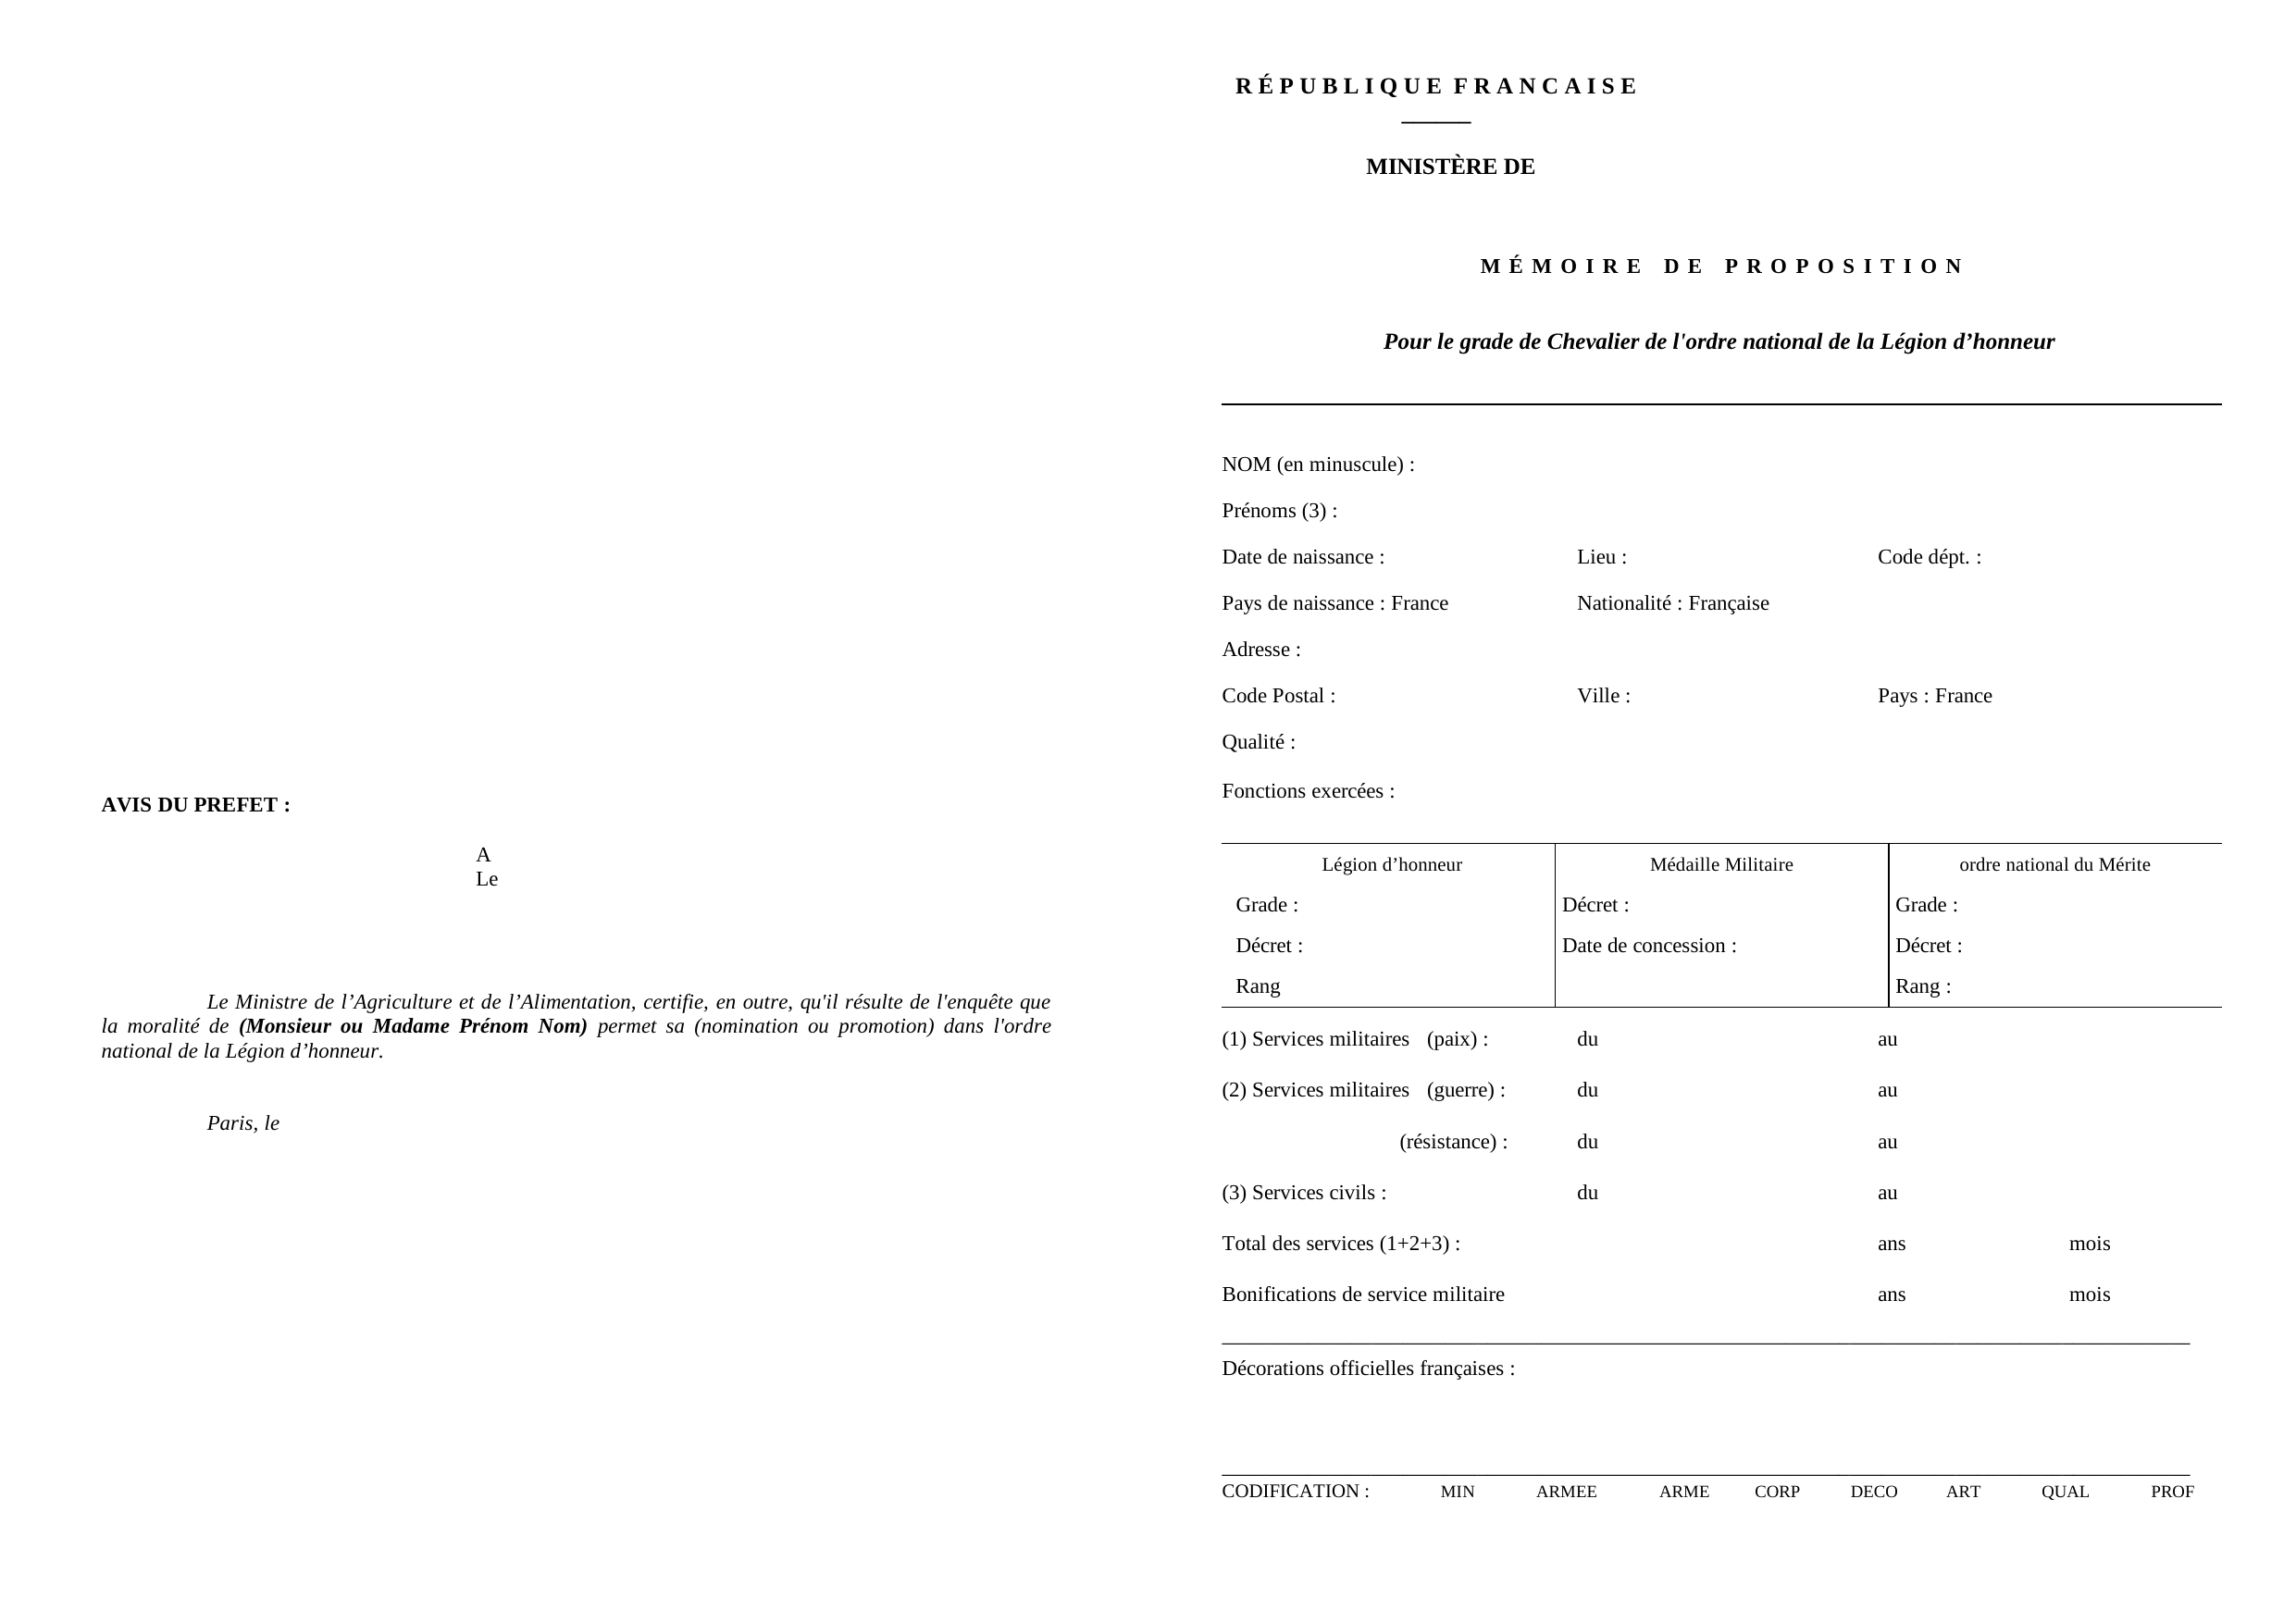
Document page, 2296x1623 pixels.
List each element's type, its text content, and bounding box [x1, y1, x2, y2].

text A [476, 841, 1059, 866]
text ___________________________________________________________________________________________ [1222, 1322, 2219, 1347]
table_cell Décret : [1556, 884, 1888, 924]
text Décorations officielles françaises : [1222, 1356, 2219, 1380]
text (3) Services civils : du au [1222, 1170, 2219, 1204]
table_cell Décret : [1890, 924, 2222, 965]
text (2) Services militaires (guerre) : du au [1222, 1067, 2219, 1102]
text Fonctions exercées : [1222, 778, 2219, 802]
text AVIS DU PREFET : [101, 792, 1059, 817]
text ___________________________________________________________________________________________ [1222, 1454, 2219, 1478]
text Le [476, 866, 1059, 890]
text MINISTÈRE DE [1222, 153, 1650, 180]
text R É P U B L I Q U E F R A N C A I S E [1222, 72, 1650, 99]
table_cell Rang [1222, 965, 1555, 1007]
text Le Ministre de l’Agriculture et de l’Alimentation, certifie, en outre, qu'il résulte de l'enquête que la moralité de (Monsieur ou Madame Prénom Nom) permet sa (nomination ou promotion) dans l'ordre national de la Légion d’honneur. [101, 989, 1054, 1062]
text ______ [1222, 99, 1650, 126]
text Prénoms (3) : [1222, 476, 2219, 522]
text Code Postal : Ville : Pays : France [1222, 661, 2219, 707]
text MÉMOIRE DE PROPOSITION [1222, 254, 2219, 279]
text Paris, le [101, 1110, 1054, 1135]
text CODIFICATION : MIN ARMEE ARME CORP DECO ART QUAL PROF [1222, 1478, 2224, 1501]
table_cell Grade : [1890, 884, 2222, 924]
text Pour le grade de Chevalier de l'ordre national de la Légion d’honneur [1222, 328, 2219, 354]
text Qualité : [1222, 707, 2219, 753]
table_cell Rang : [1890, 965, 2222, 1007]
table_header ordre national du Mérite [1890, 844, 2222, 884]
text Bonifications de service militaire ans mois [1222, 1271, 2219, 1307]
text Adresse : [1222, 614, 2219, 661]
text (résistance) : du au [1222, 1118, 2219, 1153]
table_cell Décret : [1222, 924, 1555, 965]
text NOM (en minuscule) : [1222, 429, 2219, 476]
text (1) Services militaires (paix) : du au [1222, 1016, 2219, 1051]
text Date de naissance : Lieu : Code dépt. : [1222, 522, 2219, 568]
text Total des services (1+2+3) : ans mois [1222, 1220, 2219, 1255]
table_cell Grade : [1222, 884, 1555, 924]
table_cell [1556, 965, 1888, 1007]
text Pays de naissance : France Nationalité : Française [1222, 568, 2219, 614]
table_header [1222, 405, 2222, 429]
table_header Légion d’honneur [1222, 844, 1555, 884]
table_cell Date de concession : [1556, 924, 1888, 965]
table_header Médaille Militaire [1556, 844, 1888, 884]
